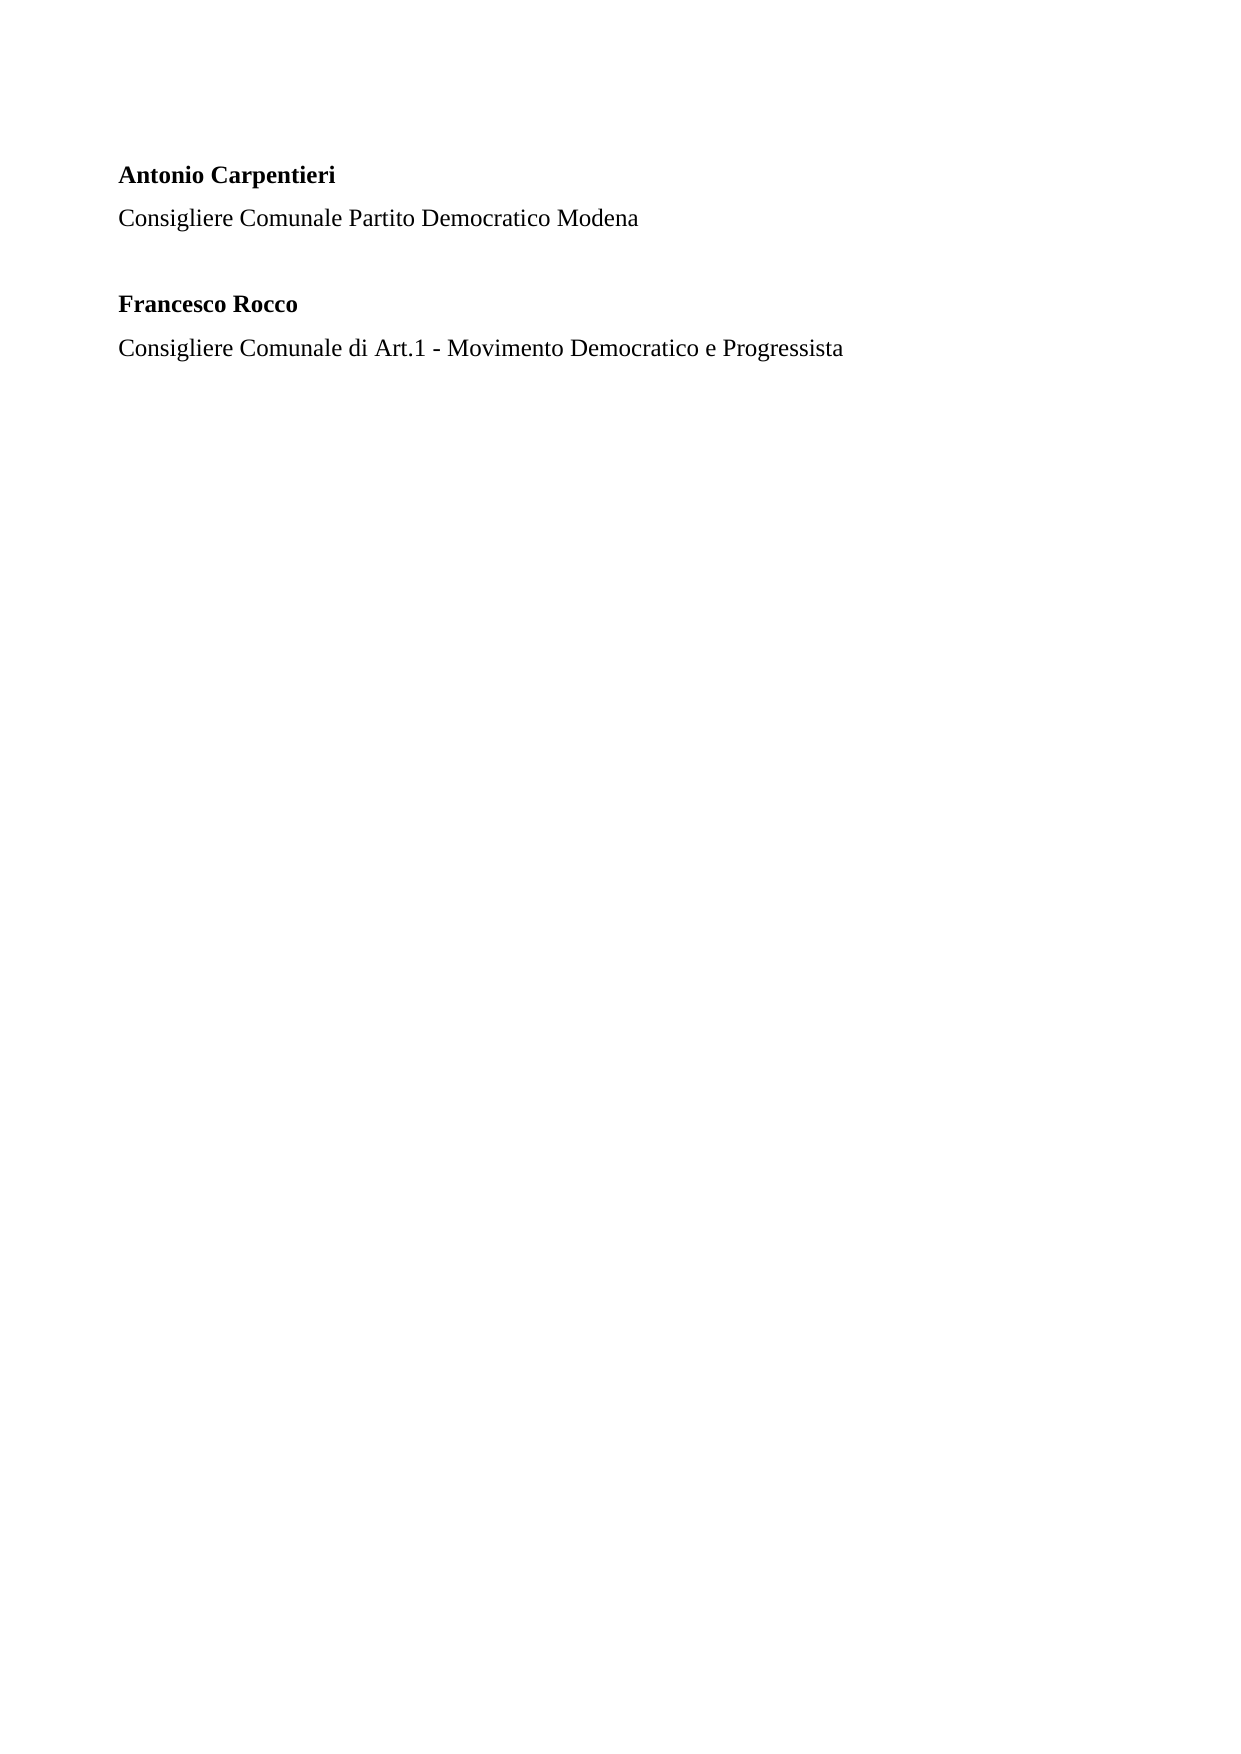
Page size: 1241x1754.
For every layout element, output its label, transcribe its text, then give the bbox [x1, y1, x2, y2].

text Antonio Carpentieri [118, 160, 1122, 189]
text Francesco Rocco [118, 289, 1122, 318]
text Consigliere Comunale di Art.1 - Movimento Democratico e Progressista [118, 333, 1122, 361]
text Consigliere Comunale Partito Democratico Modena [118, 203, 1122, 232]
